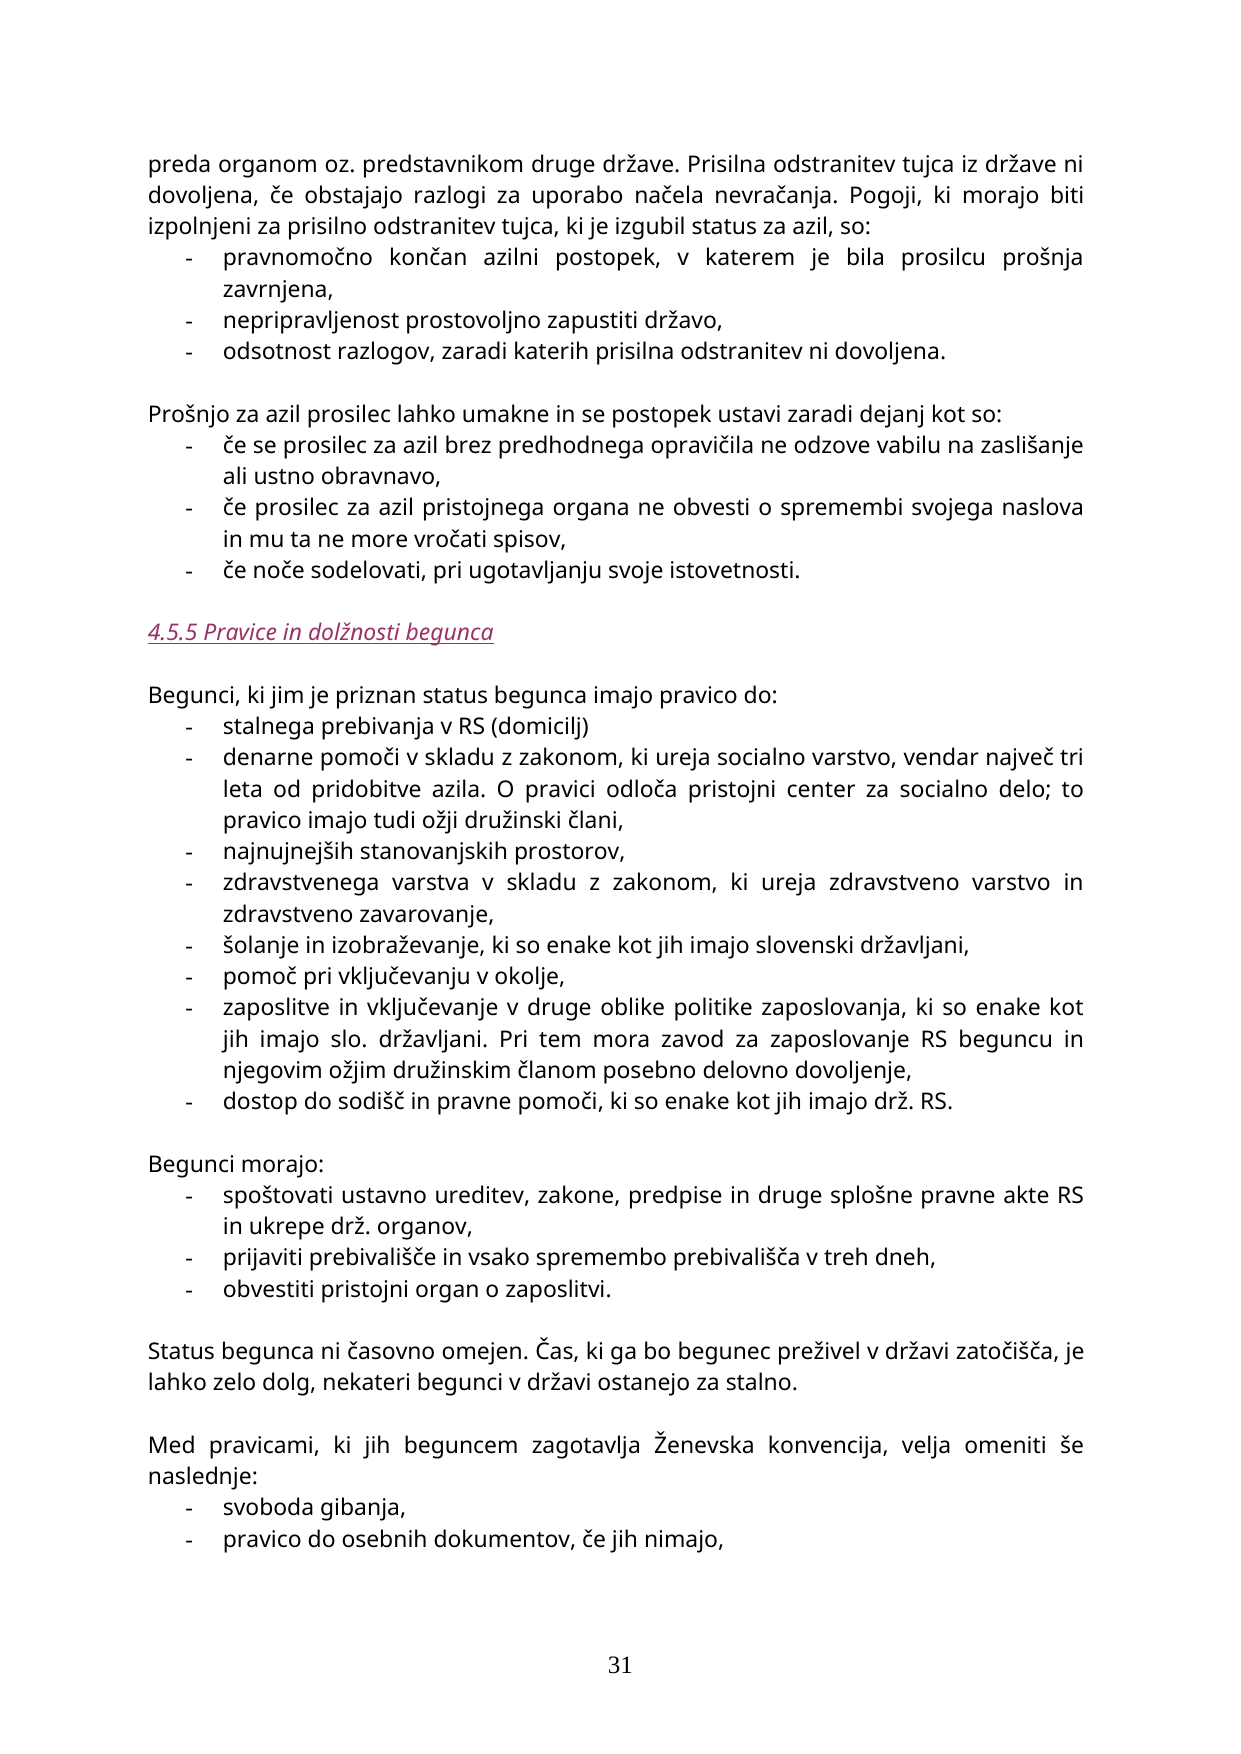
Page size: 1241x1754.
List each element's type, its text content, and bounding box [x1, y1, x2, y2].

list pravnomočno končan azilni postopek, v katerem je bila prosilcu prošnja zavrnjena, [185, 241, 1085, 304]
list najnujnejših stanovanjskih prostorov, [185, 835, 1085, 866]
text Status begunca ni časovno omejen. Čas, ki ga bo begunec preživel v državi zatočišča, je lahko zelo dolg, nekateri begunci v državi ostanejo za stalno. [148, 1335, 1085, 1398]
text Prošnjo za azil prosilec lahko umakne in se postopek ustavi zaradi dejanj kot so: [148, 398, 1085, 429]
list dostop do sodišč in pravne pomoči, ki so enake kot jih imajo drž. RS. [185, 1085, 1085, 1116]
list če prosilec za azil pristojnega organa ne obvesti o spremembi svojega naslova in mu ta ne more vročati spisov, [185, 491, 1085, 554]
list prijaviti prebivališče in vsako spremembo prebivališča v treh dneh, [185, 1241, 1085, 1273]
list zaposlitve in vključevanje v druge oblike politike zaposlovanja, ki so enake kot jih imajo slo. državljani. Pri tem mora zavod za zaposlovanje RS beguncu in njegovim ožjim družinskim članom posebno delovno dovoljenje, [185, 991, 1085, 1085]
list odsotnost razlogov, zaradi katerih prisilna odstranitev ni dovoljena. [185, 335, 1085, 366]
text Begunci morajo: [148, 1148, 1085, 1179]
list nepripravljenost prostovoljno zapustiti državo, [185, 304, 1085, 335]
list pravico do osebnih dokumentov, če jih nimajo, [185, 1523, 1085, 1554]
list spoštovati ustavno ureditev, zakone, predpise in druge splošne pravne akte RS in ukrepe drž. organov, [185, 1179, 1085, 1241]
text preda organom oz. predstavnikom druge države. Prisilna odstranitev tujca iz države ni dovoljena, če obstajajo razlogi za uporabo načela nevračanja. Pogoji, ki morajo biti izpolnjeni za prisilno odstranitev tujca, ki je izgubil status za azil, so: [148, 148, 1085, 241]
list stalnega prebivanja v RS (domicilj) [185, 710, 1085, 741]
list pomoč pri vključevanju v okolje, [185, 960, 1085, 991]
list če noče sodelovati, pri ugotavljanju svoje istovetnosti. [185, 554, 1085, 585]
text Med pravicami, ki jih beguncem zagotavlja Ženevska konvencija, velja omeniti še naslednje: [148, 1429, 1085, 1491]
list zdravstvenega varstva v skladu z zakonom, ki ureja zdravstveno varstvo in zdravstveno zavarovanje, [185, 866, 1085, 929]
list šolanje in izobraževanje, ki so enake kot jih imajo slovenski državljani, [185, 929, 1085, 960]
list svoboda gibanja, [185, 1491, 1085, 1523]
text Begunci, ki jim je priznan status begunca imajo pravico do: [148, 679, 1085, 710]
list obvestiti pristojni organ o zaposlitvi. [185, 1273, 1085, 1304]
list denarne pomoči v skladu z zakonom, ki ureja socialno varstvo, vendar največ tri leta od pridobitve azila. O pravici odloča pristojni center za socialno delo; to pravico imajo tudi ožji družinski člani, [185, 741, 1085, 835]
text 4.5.5 Pravice in dolžnosti begunca [148, 616, 1085, 648]
list če se prosilec za azil brez predhodnega opravičila ne odzove vabilu na zaslišanje ali ustno obravnavo, [185, 429, 1085, 491]
